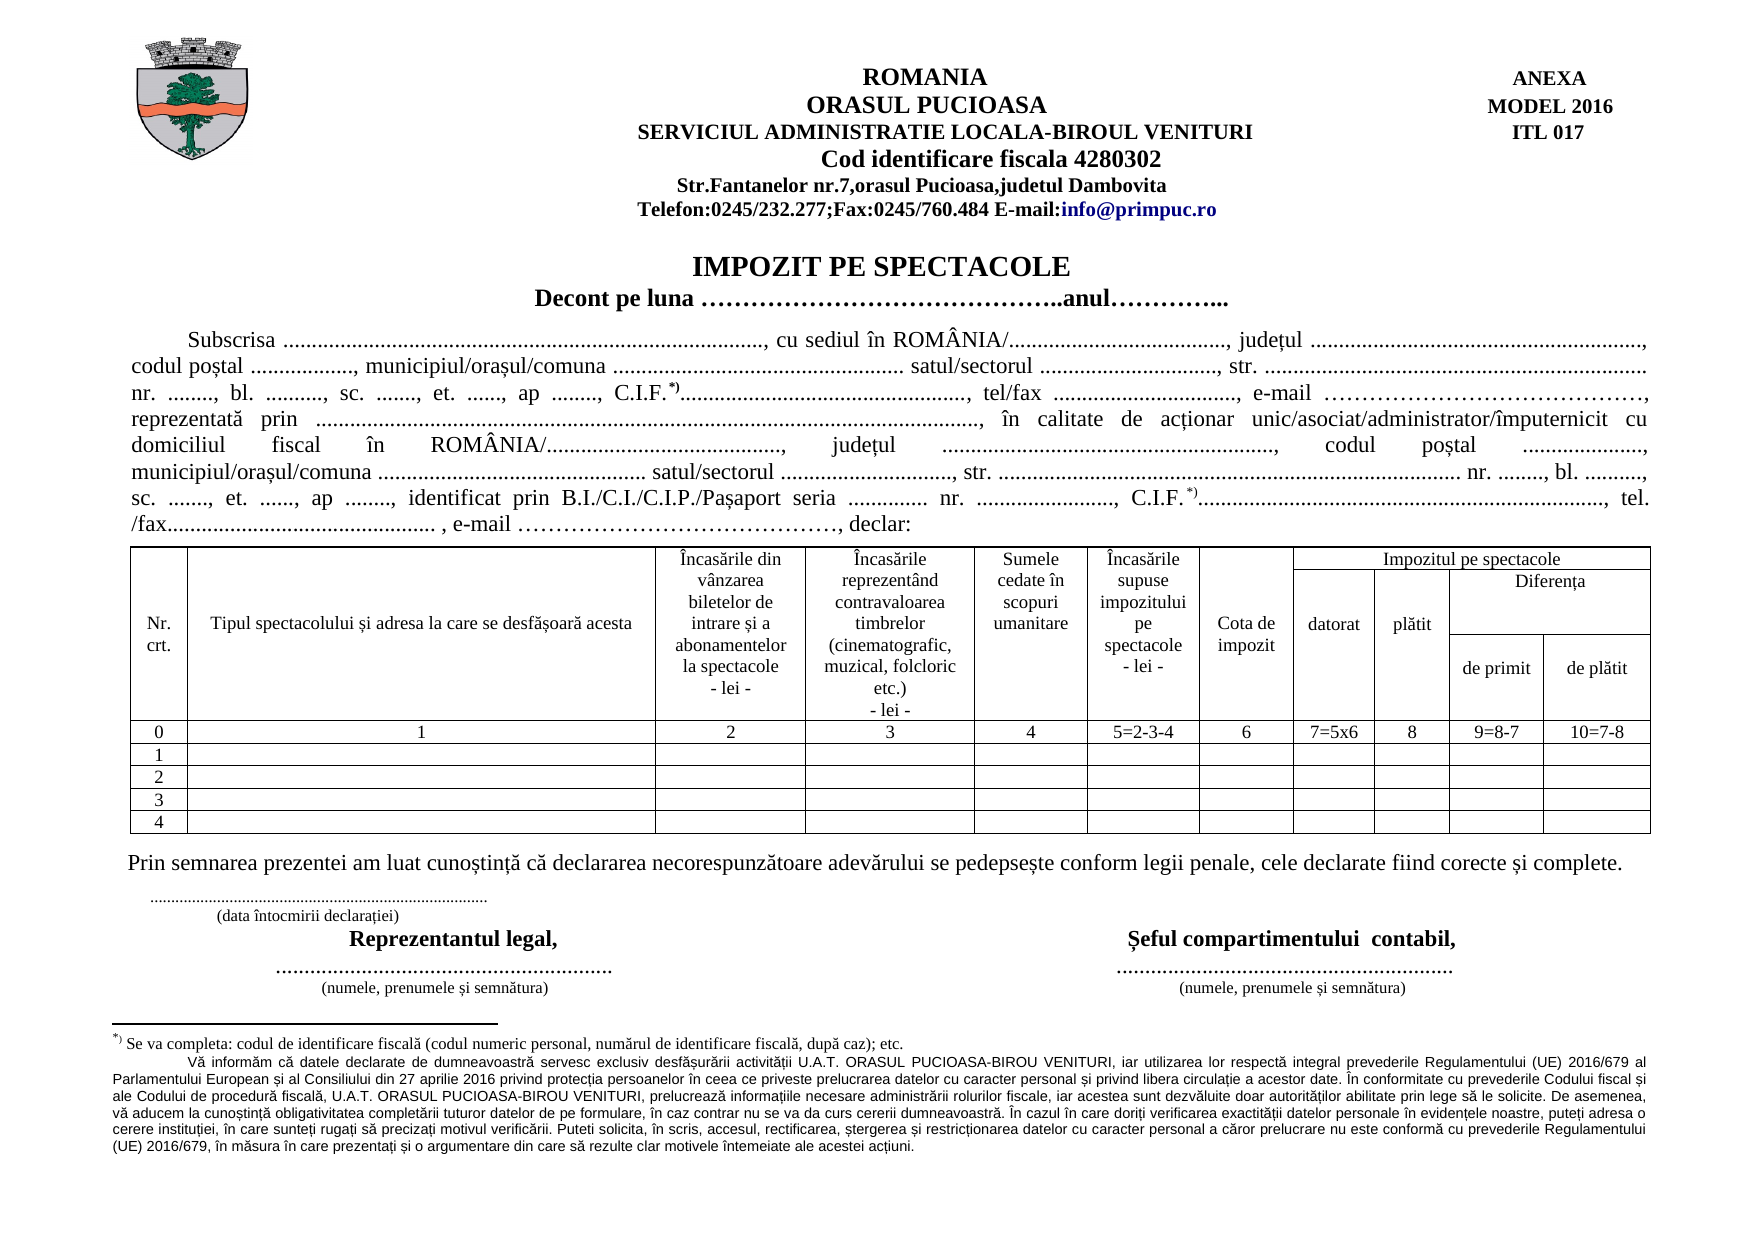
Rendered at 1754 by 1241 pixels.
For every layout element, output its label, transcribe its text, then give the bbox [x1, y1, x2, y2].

table_cell 3 [131, 789, 187, 810]
table_header Nr. crt. [131, 548, 187, 720]
table_cell [1200, 744, 1293, 765]
text Str.Fantanelor nr.7,orasul Pucioasa,judetul Dambovita [112, 173, 1616, 197]
table_cell [1088, 811, 1199, 833]
text ) Se va completa: codul de identificare fiscală (codul numeric personal, numărul de identificare fiscală, după caz); etc. [112, 1030, 1650, 1054]
table_cell [1544, 811, 1650, 833]
table_cell [1088, 766, 1199, 788]
table_cell 9=8-7 [1450, 721, 1543, 743]
table_cell [806, 789, 974, 810]
table_header Încasările reprezentând contravaloarea timbrelor (cinematografic, muzical, folcloric etc.) - lei - [806, 548, 974, 720]
table_cell [1544, 789, 1650, 810]
table_cell [1088, 789, 1199, 810]
table_cell [1088, 744, 1199, 765]
table_cell [975, 811, 1087, 833]
text Prin semnarea prezentei am luat cunoștință că declararea necorespunzătoare adevărului se pedepsește conform legii penale, cele declarate fiind corecte și complete. [112, 849, 1650, 875]
table_cell [1294, 789, 1374, 810]
table_cell [656, 744, 805, 765]
table_header Încasările supuse impozitului pe spectacole - lei - [1088, 548, 1199, 720]
text Vă informăm că datele declarate de dumneavoastră servesc exclusiv desfășurării activității U.A.T. ORASUL PUCIOASA-BIROU VENITURI, iar utilizarea lor respectă integral prevederile Regulamentului (UE) 2016/679 al Parlamentului European și al Consiliului din 27 aprilie 2016 privind protecția persoanelor în ceea ce priveste prelucrarea datelor cu caracter personal și privind libera circulație a acestor date. În conformitate cu prevederile Codului fiscal și ale Codului de procedură fiscală, U.A.T. ORASUL PUCIOASA-BIROU VENITURI, prelucrează informațiile necesare administrării rolurilor fiscale, iar acestea sunt dezvăluite doar autorităților abilitate prin lege să le solicite. De asemenea, vă aducem la cunoștință obligativitatea completării tuturor datelor de pe formulare, în caz contrar nu se va da curs cererii dumneavoastră. În cazul în care doriți verificarea exactității datelor personale în evidențele noastre, puteți adresa o cerere instituției, în care sunteți rugați să precizați motivul verificării. Puteti solicita, în scris, accesul, rectificarea, ștergerea și restricționarea datelor cu caracter personal a căror prelucrare nu este conformă cu prevederile Regulamentului (UE) 2016/679, în măsura în care prezentați și o argumentare din care să rezulte clar motivele întemeiate ale acestei acțiuni. [112, 1054, 1650, 1154]
table_cell [1450, 789, 1543, 810]
table_cell [806, 766, 974, 788]
table_cell [975, 766, 1087, 788]
text ROMANIA ANEXA [254, 62, 1616, 90]
table_cell [188, 789, 655, 810]
table_cell 2 [656, 721, 805, 743]
table_cell de primit [1450, 635, 1543, 720]
table_cell 3 [806, 721, 974, 743]
table_cell 1 [131, 744, 187, 765]
table_cell [188, 766, 655, 788]
text [112, 62, 128, 90]
table_cell de plătit [1544, 635, 1650, 720]
table_cell [656, 811, 805, 833]
table_cell datorat [1294, 570, 1374, 720]
picture [128, 34, 254, 165]
table_cell 4 [131, 811, 187, 833]
table_cell [806, 811, 974, 833]
table_cell 6 [1200, 721, 1293, 743]
table_cell [1375, 789, 1449, 810]
table_cell [806, 744, 974, 765]
text ................................................................................. [112, 887, 1650, 906]
table_cell [1450, 811, 1543, 833]
table_cell [1375, 811, 1449, 833]
table_cell plătit [1375, 570, 1449, 720]
table_cell 8 [1375, 721, 1449, 743]
text ........................................................... ........................................................... [212, 952, 1650, 978]
table_cell [1294, 811, 1374, 833]
table_cell 0 [131, 721, 187, 743]
text SERVICIUL ADMINISTRATIE LOCALA-BIROUL VENITURI ITL 017 [254, 119, 1616, 144]
table_cell [1200, 789, 1293, 810]
table_cell 4 [975, 721, 1087, 743]
text (data întocmirii declarației) [112, 906, 1650, 925]
table_cell [1375, 766, 1449, 788]
table_cell [188, 744, 655, 765]
table_cell [975, 744, 1087, 765]
text Telefon:0245/232.277;Fax:0245/760.484 E-mail:info@primpuc.ro [112, 197, 1616, 221]
table_cell [1544, 744, 1650, 765]
table_cell 10=7-8 [1544, 721, 1650, 743]
text Reprezentantul legal, Șeful compartimentului contabil, [112, 925, 1650, 952]
table_cell Diferența [1450, 570, 1650, 634]
table_cell [1375, 744, 1449, 765]
table_cell 2 [131, 766, 187, 788]
text ORASUL PUCIOASA MODEL 2016 [254, 90, 1616, 119]
table_header Cota de impozit [1200, 548, 1293, 720]
text Subscrisa ...................................................................................., cu sediul în ROMÂNIA/......................................, județul .........................................................., codul poștal .................., municipiul/orașul/comuna ................................................... satul/sectorul ..............................., str. ................................................................... nr. ........, bl. .........., sc. ......., et. ......, ap ........, C.I.F.).................................................., tel/fax ................................, e-mail ……………………………………, reprezentată prin ...................................................................................................................., în calitate de acționar unic/asociat/administrator/împuternicit cu domiciliul fiscal în ROMÂNIA/........................................., județul .........................................................., codul poștal ....................., municipiul/orașul/comuna ............................................... satul/sectorul .............................., str. ................................................................................. nr. ........, bl. .........., sc. ......., et. ......, ap ........, identificat prin B.I./C.I./C.I.P./Pașaport seria .............. nr. ........................, C.I.F.*)......................................................................., tel. /fax............................................... , e-mail ……………………………………, declar: [131, 326, 1650, 537]
table_cell [1450, 766, 1543, 788]
text Cod identificare fiscala 4280302 [112, 144, 1616, 173]
subtitle IMPOZIT PE SPECTACOLE [112, 249, 1650, 283]
table_cell [656, 766, 805, 788]
table_cell 5=2-3-4 [1088, 721, 1199, 743]
table_cell [1294, 744, 1374, 765]
table_cell 7=5x6 [1294, 721, 1374, 743]
table_cell [975, 789, 1087, 810]
table_cell [1450, 744, 1543, 765]
text Decont pe luna ……………………………………..anul…………... [112, 283, 1650, 312]
table_cell [1544, 766, 1650, 788]
table_cell [1200, 811, 1293, 833]
table_header Tipul spectacolului și adresa la care se desfășoară acesta [188, 548, 655, 720]
table_cell [188, 811, 655, 833]
text (numele, prenumele și semnătura) (numele, prenumele și semnătura) [212, 978, 1650, 997]
table_cell [1294, 766, 1374, 788]
table_header Încasările din vânzarea biletelor de intrare și a abonamentelor la spectacole - lei - [656, 548, 805, 720]
table_cell [656, 789, 805, 810]
table_cell 1 [188, 721, 655, 743]
table_header Impozitul pe spectacole [1294, 548, 1650, 569]
table_cell [1200, 766, 1293, 788]
table_header Sumele cedate în scopuri umanitare [975, 548, 1087, 720]
